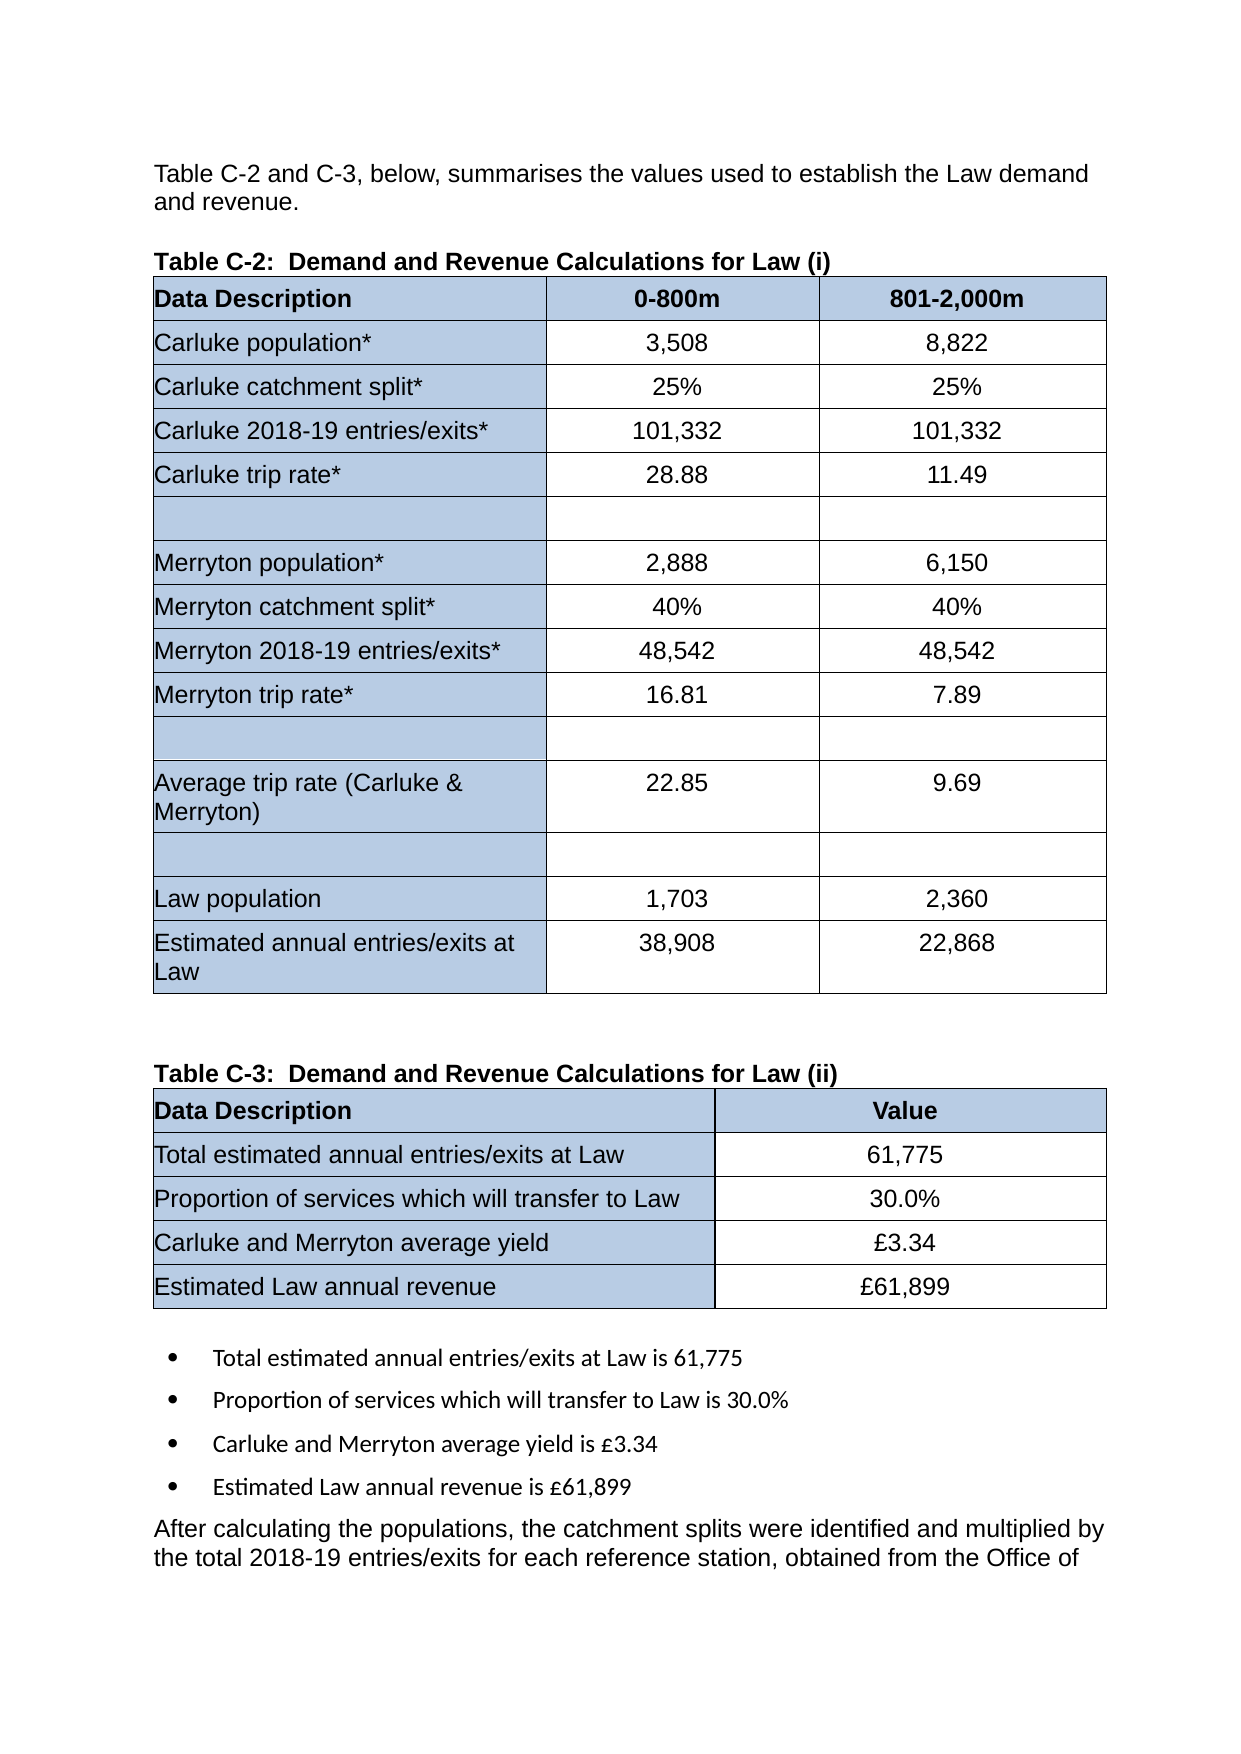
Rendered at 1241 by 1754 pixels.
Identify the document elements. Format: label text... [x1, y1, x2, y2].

table_cell 48,542 [547, 629, 819, 672]
table_cell Carluke and Merryton average yield [154, 1221, 714, 1264]
table_cell 22.85 [547, 761, 819, 832]
list Estimated Law annual revenue is £61,899 [168, 1471, 1116, 1501]
table_cell [154, 717, 546, 759]
table_cell 11.49 [820, 453, 1106, 496]
list Proportion of services which will transfer to Law is 30.0% [168, 1385, 1116, 1415]
table_cell 101,332 [820, 409, 1106, 452]
table_cell Merryton trip rate* [154, 673, 546, 716]
table_cell 48,542 [820, 629, 1106, 672]
table_cell [154, 833, 546, 876]
list Carluke and Merryton average yield is £3.34 [168, 1428, 1116, 1458]
table_cell Carluke 2018-19 entries/exits* [154, 409, 546, 452]
table_header Data Description [154, 1089, 714, 1132]
table_cell 25% [547, 365, 819, 408]
table_cell Proportion of services which will transfer to Law [154, 1177, 714, 1220]
table_cell 2,360 [820, 877, 1106, 920]
table_cell Law population [154, 877, 546, 920]
table_cell 30.0% [716, 1177, 1106, 1220]
table_cell 2,888 [547, 541, 819, 584]
table_cell 61,775 [716, 1133, 1106, 1176]
table_cell 6,150 [820, 541, 1106, 584]
table_cell 22,868 [820, 921, 1106, 993]
table_cell £61,899 [716, 1265, 1106, 1308]
table_cell Carluke trip rate* [154, 453, 546, 496]
table_cell 25% [820, 365, 1106, 408]
text After calculating the populations, the catchment splits were identified and multiplied by the total 2018-19 entries/exits for each reference station, obtained from the Office of [153, 1514, 1116, 1571]
table_cell [154, 497, 546, 540]
table_cell 28.88 [547, 453, 819, 496]
table_cell Carluke population* [154, 321, 546, 364]
text Table C-2: Demand and Revenue Calculations for Law (i) [153, 247, 1116, 276]
table_cell Estimated Law annual revenue [154, 1265, 714, 1308]
table_cell [547, 717, 819, 759]
table_cell 40% [547, 585, 819, 628]
table_header 801-2,000m [820, 277, 1106, 320]
table_cell [547, 497, 819, 540]
table_cell £3.34 [716, 1221, 1106, 1264]
table_cell Total estimated annual entries/exits at Law [154, 1133, 714, 1176]
text Table C-3: Demand and Revenue Calculations for Law (ii) [153, 1059, 1116, 1088]
text Table C-2 and C-3, below, summarises the values used to establish the Law demand and revenue. [153, 158, 1116, 216]
table_cell Carluke catchment split* [154, 365, 546, 408]
table_cell 101,332 [547, 409, 819, 452]
table_cell Estimated annual entries/exits at Law [154, 921, 546, 993]
table_cell [820, 833, 1106, 876]
table_cell 40% [820, 585, 1106, 628]
table_cell 3,508 [547, 321, 819, 364]
table_header Data Description [154, 277, 546, 320]
table_cell 8,822 [820, 321, 1106, 364]
table_cell [820, 497, 1106, 540]
table_cell 7.89 [820, 673, 1106, 716]
table_header Value [716, 1089, 1106, 1132]
table_cell Merryton 2018-19 entries/exits* [154, 629, 546, 672]
table_cell [547, 833, 819, 876]
table_cell Merryton population* [154, 541, 546, 584]
table_cell 16.81 [547, 673, 819, 716]
table_cell 9.69 [820, 761, 1106, 832]
list Total estimated annual entries/exits at Law is 61,775 [168, 1342, 1116, 1372]
table_cell Merryton catchment split* [154, 585, 546, 628]
table_header 0-800m [547, 277, 819, 320]
table_cell 1,703 [547, 877, 819, 920]
table_cell 38,908 [547, 921, 819, 993]
table_cell [820, 717, 1106, 759]
table_cell Average trip rate (Carluke & Merryton) [154, 761, 546, 832]
